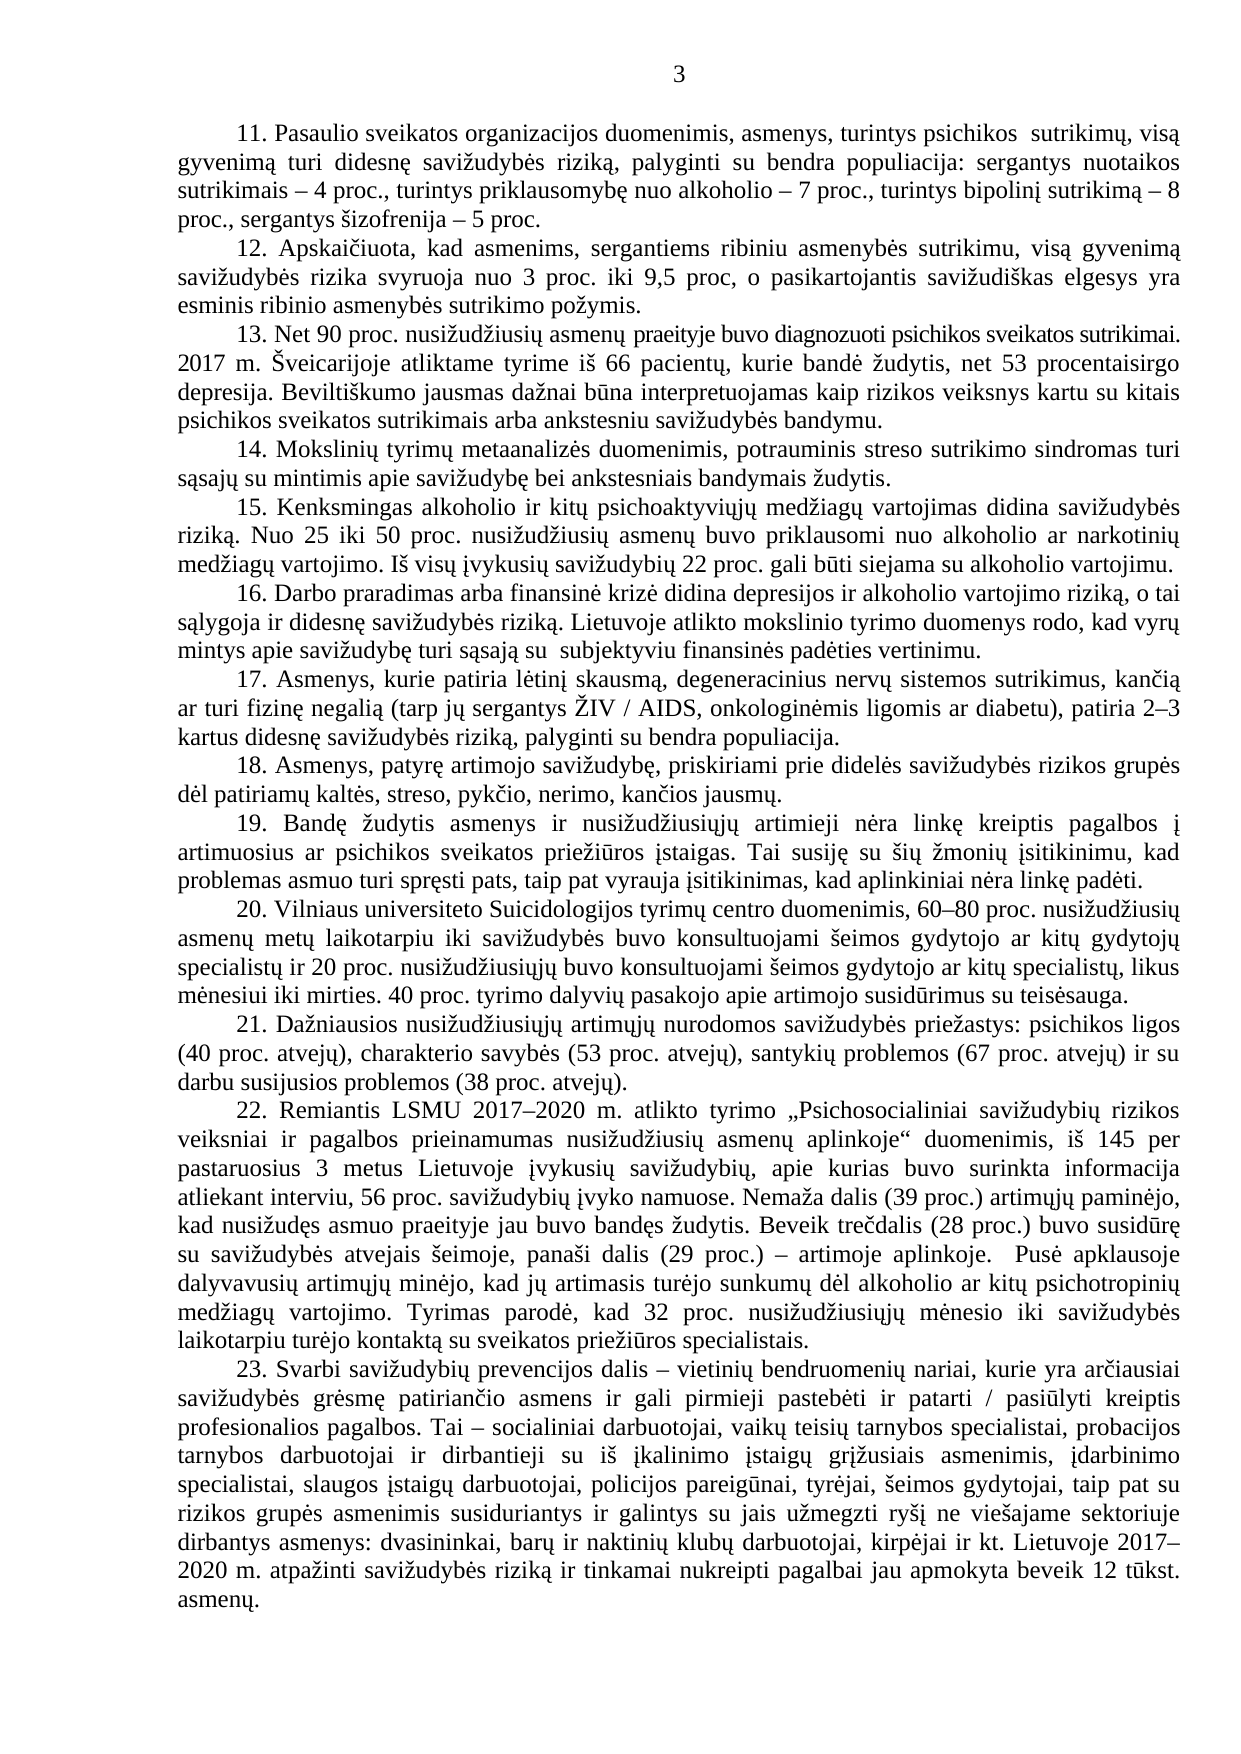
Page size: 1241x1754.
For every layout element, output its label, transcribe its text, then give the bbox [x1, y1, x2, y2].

text 19. Bandę žudytis asmenys ir nusižudžiusiųjų artimieji nėra linkę kreiptis pagalbos į artimuosius ar psichikos sveikatos priežiūros įstaigas. Tai susiję su šių žmonių įsitikinimu, kad problemas asmuo turi spręsti pats, taip pat vyrauja įsitikinimas, kad aplinkiniai nėra linkę padėti. [177, 808, 1181, 894]
text 11. Pasaulio sveikatos organizacijos duomenimis, asmenys, turintys psichikos sutrikimų, visą gyvenimą turi didesnę savižudybės riziką, palyginti su bendra populiacija: sergantys nuotaikos sutrikimais – 4 proc., turintys priklausomybę nuo alkoholio – 7 proc., turintys bipolinį sutrikimą – 8 proc., sergantys šizofrenija – 5 proc. [177, 118, 1181, 233]
text 16. Darbo praradimas arba finansinė krizė didina depresijos ir alkoholio vartojimo riziką, o tai sąlygoja ir didesnę savižudybės riziką. Lietuvoje atlikto mokslinio tyrimo duomenys rodo, kad vyrų mintys apie savižudybę turi sąsają su subjektyviu finansinės padėties vertinimu. [177, 578, 1181, 664]
text 14. Mokslinių tyrimų metaanalizės duomenimis, potrauminis streso sutrikimo sindromas turi sąsajų su mintimis apie savižudybę bei ankstesniais bandymais žudytis. [177, 434, 1181, 492]
text 13. Net 90 proc. nusižudžiusių asmenų praeityje buvo diagnozuoti psichikos sveikatos sutrikimai. 2017 m. Šveicarijoje atliktame tyrime iš 66 pacientų, kurie bandė žudytis, net 53 procentaisirgo depresija. Beviltiškumo jausmas dažnai būna interpretuojamas kaip rizikos veiksnys kartu su kitais psichikos sveikatos sutrikimais arba ankstesniu savižudybės bandymu. [177, 319, 1181, 434]
text 21. Dažniausios nusižudžiusiųjų artimųjų nurodomos savižudybės priežastys: psichikos ligos (40 proc. atvejų), charakterio savybės (53 proc. atvejų), santykių problemos (67 proc. atvejų) ir su darbu susijusios problemos (38 proc. atvejų). [177, 1009, 1181, 1096]
text 22. Remiantis LSMU 2017–2020 m. atlikto tyrimo „Psichosocialiniai savižudybių rizikos veiksniai ir pagalbos prieinamumas nusižudžiusių asmenų aplinkoje“ duomenimis, iš 145 per pastaruosius 3 metus Lietuvoje įvykusių savižudybių, apie kurias buvo surinkta informacija atliekant interviu, 56 proc. savižudybių įvyko namuose. Nemaža dalis (39 proc.) artimųjų paminėjo, kad nusižudęs asmuo praeityje jau buvo bandęs žudytis. Beveik trečdalis (28 proc.) buvo susidūrę su savižudybės atvejais šeimoje, panaši dalis (29 proc.) – artimoje aplinkoje. Pusė apklausoje dalyvavusių artimųjų minėjo, kad jų artimasis turėjo sunkumų dėl alkoholio ar kitų psichotropinių medžiagų vartojimo. Tyrimas parodė, kad 32 proc. nusižudžiusiųjų mėnesio iki savižudybės laikotarpiu turėjo kontaktą su sveikatos priežiūros specialistais. [177, 1096, 1181, 1354]
text 12. Apskaičiuota, kad asmenims, sergantiems ribiniu asmenybės sutrikimu, visą gyvenimą savižudybės rizika svyruoja nuo 3 proc. iki 9,5 proc, o pasikartojantis savižudiškas elgesys yra esminis ribinio asmenybės sutrikimo požymis. [177, 233, 1181, 319]
text 18. Asmenys, patyrę artimojo savižudybę, priskiriami prie didelės savižudybės rizikos grupės dėl patiriamų kaltės, streso, pykčio, nerimo, kančios jausmų. [177, 751, 1181, 808]
text 15. Kenksmingas alkoholio ir kitų psichoaktyviųjų medžiagų vartojimas didina savižudybės riziką. Nuo 25 iki 50 proc. nusižudžiusių asmenų buvo priklausomi nuo alkoholio ar narkotinių medžiagų vartojimo. Iš visų įvykusių savižudybių 22 proc. gali būti siejama su alkoholio vartojimu. [177, 492, 1181, 578]
text 23. Svarbi savižudybių prevencijos dalis – vietinių bendruomenių nariai, kurie yra arčiausiai savižudybės grėsmę patiriančio asmens ir gali pirmieji pastebėti ir patarti / pasiūlyti kreiptis profesionalios pagalbos. Tai – socialiniai darbuotojai, vaikų teisių tarnybos specialistai, probacijos tarnybos darbuotojai ir dirbantieji su iš įkalinimo įstaigų grįžusiais asmenimis, įdarbinimo specialistai, slaugos įstaigų darbuotojai, policijos pareigūnai, tyrėjai, šeimos gydytojai, taip pat su rizikos grupės asmenimis susiduriantys ir galintys su jais užmegzti ryšį ne viešajame sektoriuje dirbantys asmenys: dvasininkai, barų ir naktinių klubų darbuotojai, kirpėjai ir kt. Lietuvoje 2017–2020 m. atpažinti savižudybės riziką ir tinkamai nukreipti pagalbai jau apmokyta beveik 12 tūkst. asmenų. [177, 1354, 1181, 1613]
text 17. Asmenys, kurie patiria lėtinį skausmą, degeneracinius nervų sistemos sutrikimus, kančią ar turi fizinę negalią (tarp jų sergantys ŽIV / AIDS, onkologinėmis ligomis ar diabetu), patiria 2–3 kartus didesnę savižudybės riziką, palyginti su bendra populiacija. [177, 664, 1181, 751]
text 20. Vilniaus universiteto Suicidologijos tyrimų centro duomenimis, 60–80 proc. nusižudžiusių asmenų metų laikotarpiu iki savižudybės buvo konsultuojami šeimos gydytojo ar kitų gydytojų specialistų ir 20 proc. nusižudžiusiųjų buvo konsultuojami šeimos gydytojo ar kitų specialistų, likus mėnesiui iki mirties. 40 proc. tyrimo dalyvių pasakojo apie artimojo susidūrimus su teisėsauga. [177, 894, 1181, 1009]
